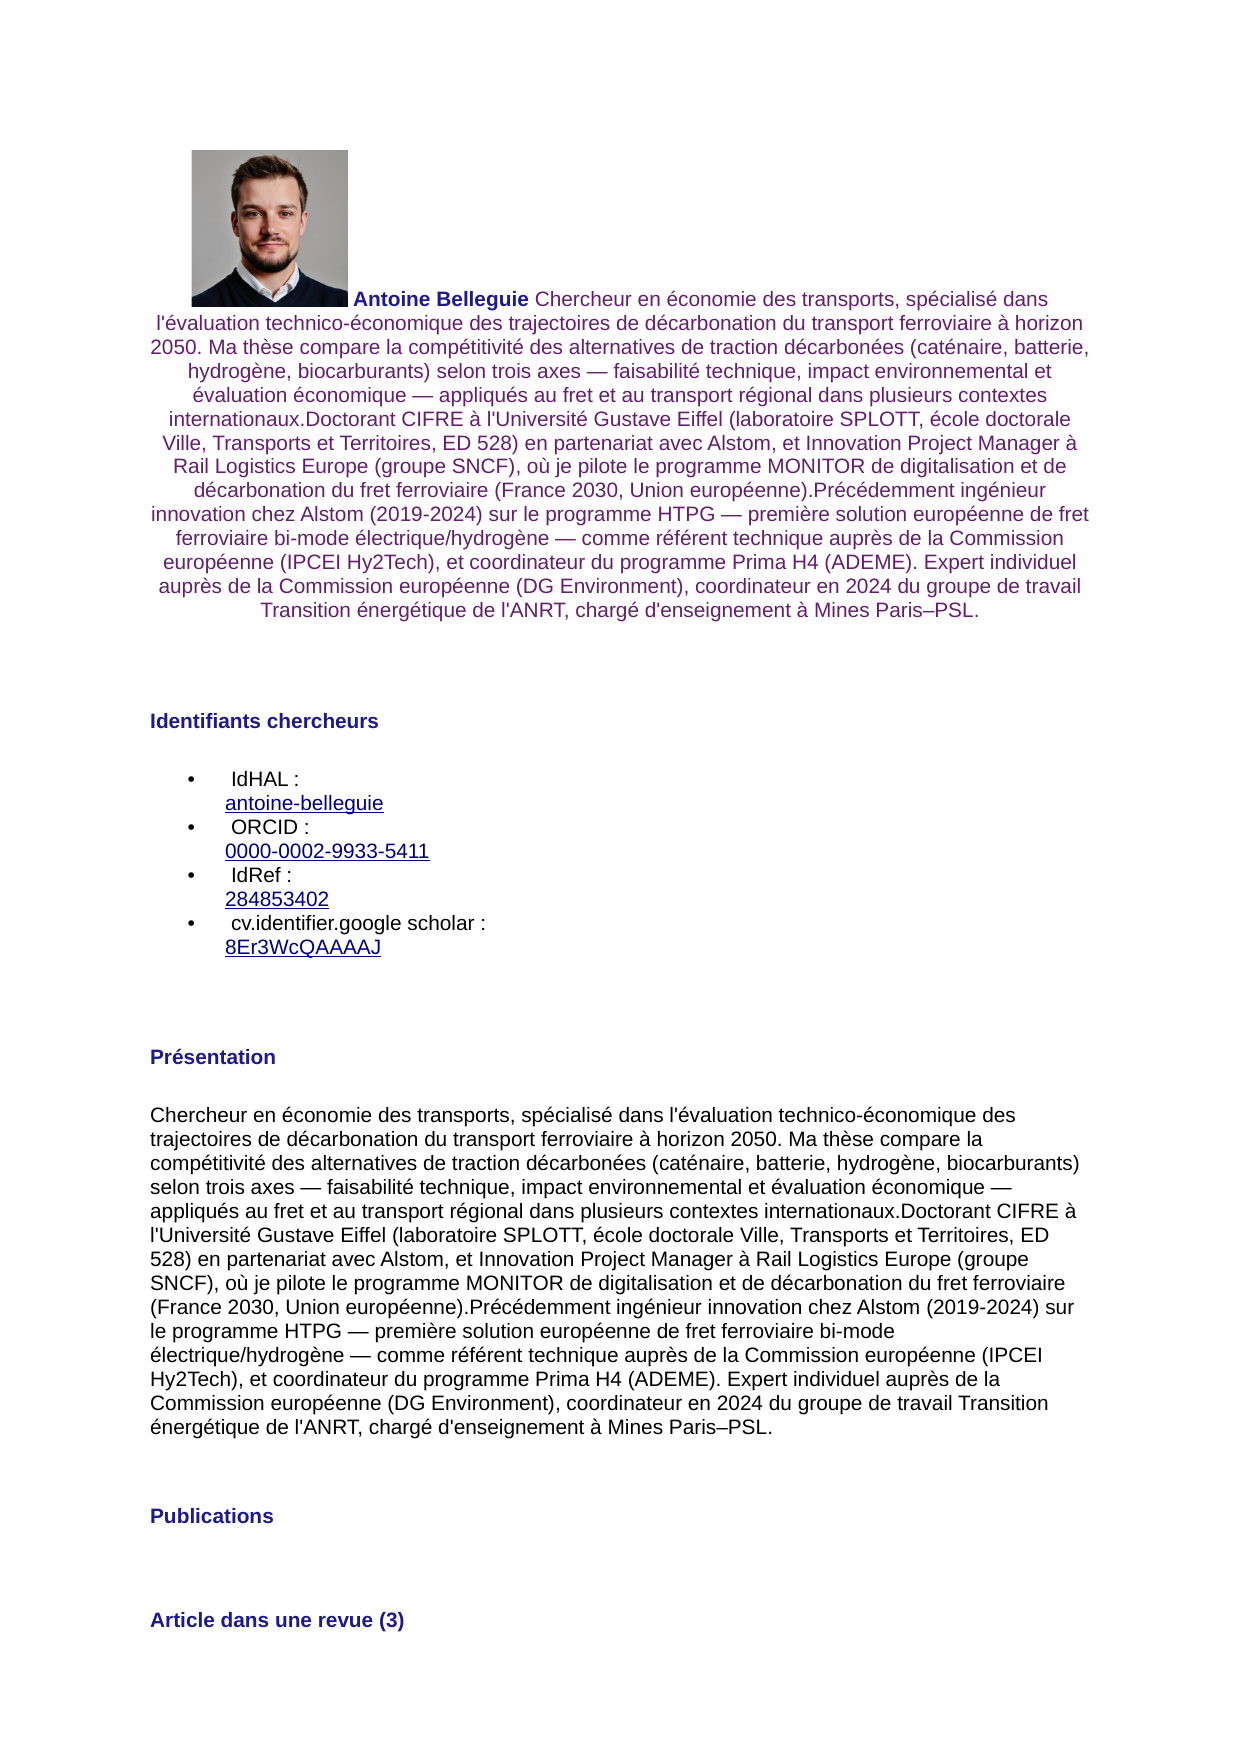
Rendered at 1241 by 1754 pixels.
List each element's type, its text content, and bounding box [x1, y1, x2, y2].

subtitle Identifiants chercheurs [150, 708, 1090, 732]
list ORCID : [187, 815, 1090, 839]
list 0000-0002-9933-5411 [187, 839, 1090, 863]
picture [191, 150, 348, 307]
subtitle Publications [150, 1504, 1090, 1528]
subtitle Article dans une revue (3) [150, 1607, 1090, 1631]
list 284853402 [187, 887, 1090, 911]
subtitle Présentation [150, 1045, 1090, 1069]
text Chercheur en économie des transports, spécialisé dans l'évaluation technico-économique des trajectoires de décarbonation du transport ferroviaire à horizon 2050. Ma thèse compare la compétitivité des alternatives de traction décarbonées (caténaire, batterie, hydrogène, biocarburants) selon trois axes — faisabilité technique, impact environnemental et évaluation économique — appliqués au fret et au transport régional dans plusieurs contextes internationaux.Doctorant CIFRE à l'Université Gustave Eiffel (laboratoire SPLOTT, école doctorale Ville, Transports et Territoires, ED 528) en partenariat avec Alstom, et Innovation Project Manager à Rail Logistics Europe (groupe SNCF), où je pilote le programme MONITOR de digitalisation et de décarbonation du fret ferroviaire (France 2030, Union européenne).Précédemment ingénieur innovation chez Alstom (2019-2024) sur le programme HTPG — première solution européenne de fret ferroviaire bi-mode électrique/hydrogène — comme référent technique auprès de la Commission européenne (IPCEI Hy2Tech), et coordinateur du programme Prima H4 (ADEME). Expert individuel auprès de la Commission européenne (DG Environment), coordinateur en 2024 du groupe de travail Transition énergétique de l'ANRT, chargé d'enseignement à Mines Paris–PSL. [150, 1103, 1090, 1439]
list 8Er3WcQAAAAJ [187, 934, 1090, 958]
list antoine-belleguie [187, 791, 1090, 815]
list IdHAL : [187, 767, 1090, 791]
list IdRef : [187, 863, 1090, 887]
list cv.identifier.google scholar : [187, 911, 1090, 934]
subtitle Antoine Belleguie Chercheur en économie des transports, spécialisé dans l'évaluation technico-économique des trajectoires de décarbonation du transport ferroviaire à horizon 2050. Ma thèse compare la compétitivité des alternatives de traction décarbonées (caténaire, batterie, hydrogène, biocarburants) selon trois axes — faisabilité technique, impact environnemental et évaluation économique — appliqués au fret et au transport régional dans plusieurs contextes internationaux.Doctorant CIFRE à l'Université Gustave Eiffel (laboratoire SPLOTT, école doctorale Ville, Transports et Territoires, ED 528) en partenariat avec Alstom, et Innovation Project Manager à Rail Logistics Europe (groupe SNCF), où je pilote le programme MONITOR de digitalisation et de décarbonation du fret ferroviaire (France 2030, Union européenne).Précédemment ingénieur innovation chez Alstom (2019-2024) sur le programme HTPG — première solution européenne de fret ferroviaire bi-mode électrique/hydrogène — comme référent technique auprès de la Commission européenne (IPCEI Hy2Tech), et coordinateur du programme Prima H4 (ADEME). Expert individuel auprès de la Commission européenne (DG Environment), coordinateur en 2024 du groupe de travail Transition énergétique de l'ANRT, chargé d'enseignement à Mines Paris–PSL. [150, 150, 1090, 622]
